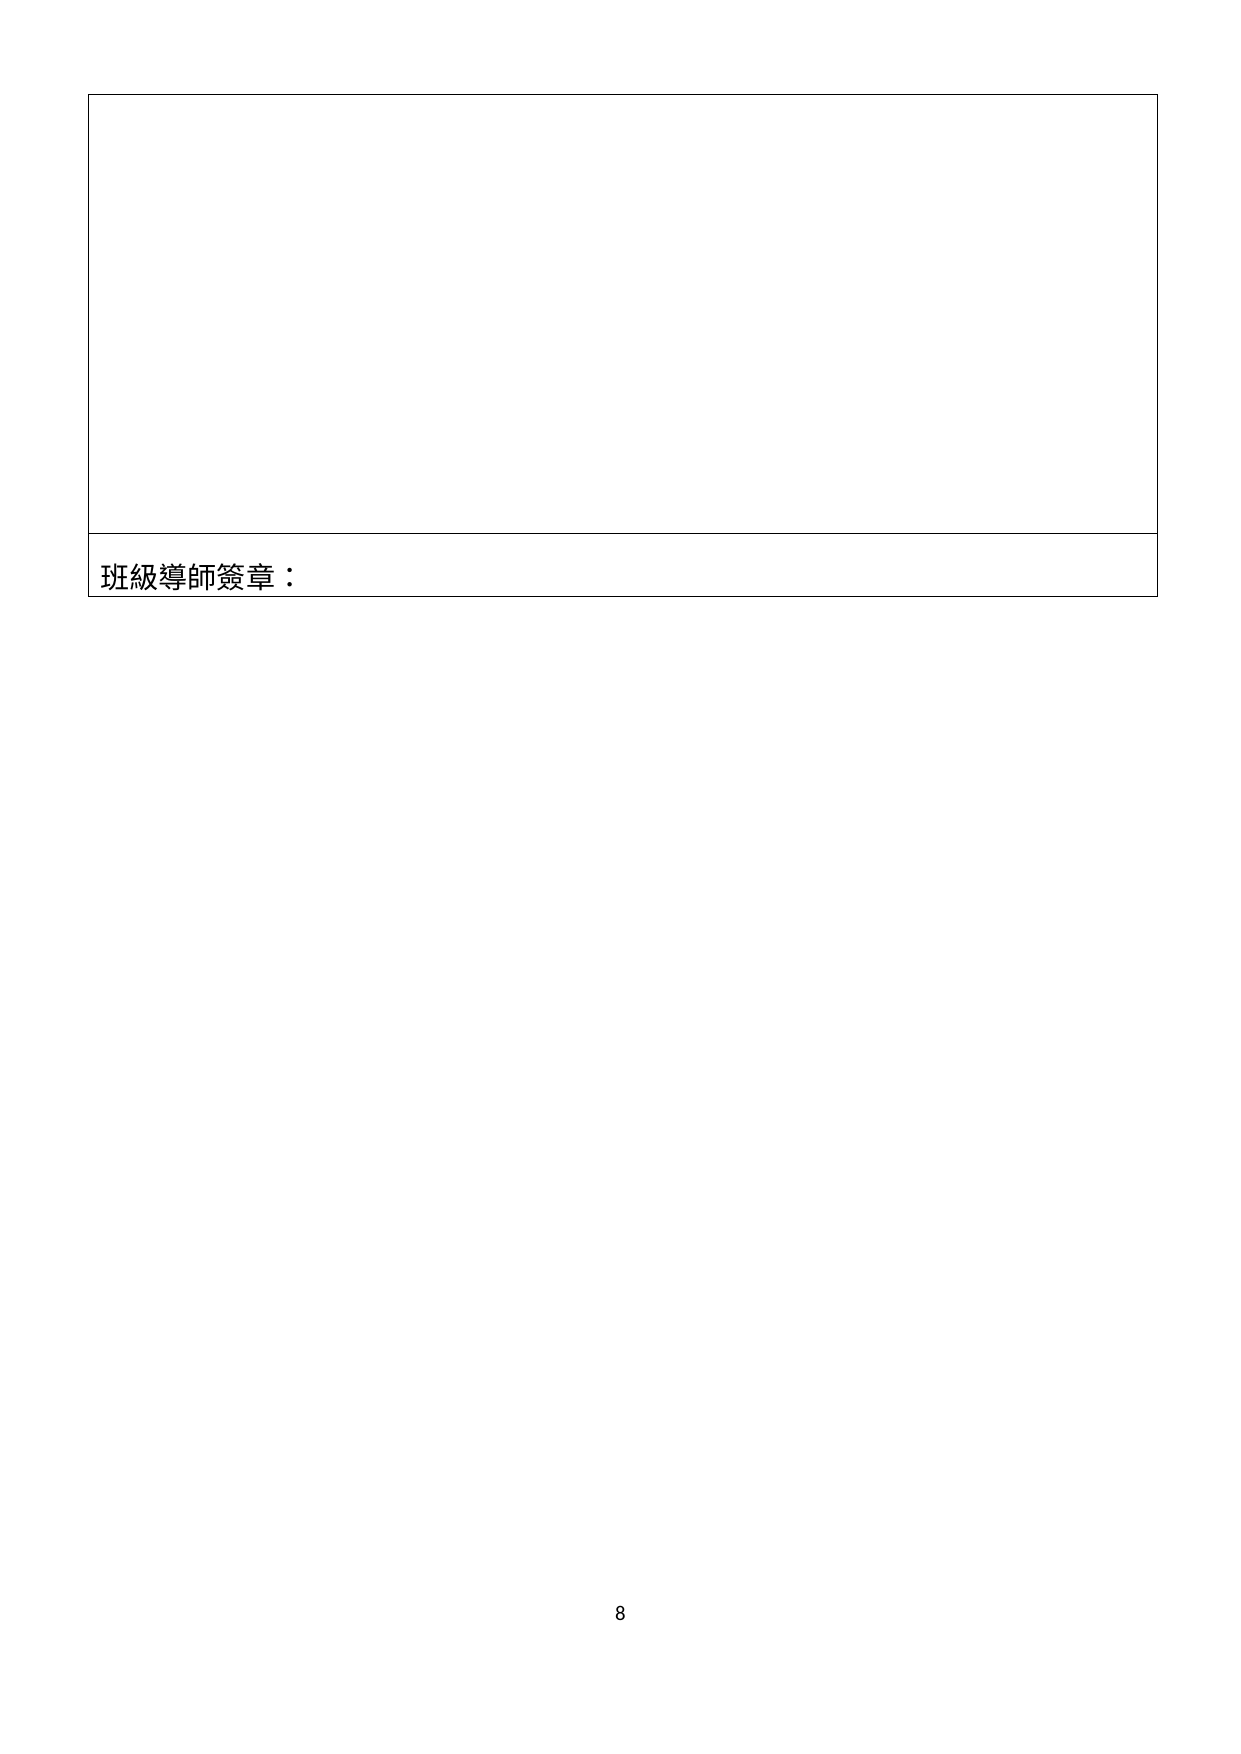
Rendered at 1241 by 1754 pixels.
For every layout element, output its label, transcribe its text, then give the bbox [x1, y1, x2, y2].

table_cell 班級導師簽章： [89, 534, 1157, 596]
table_cell [1158, 533, 1178, 596]
table_cell [1158, 94, 1178, 533]
table_cell [89, 95, 1157, 533]
